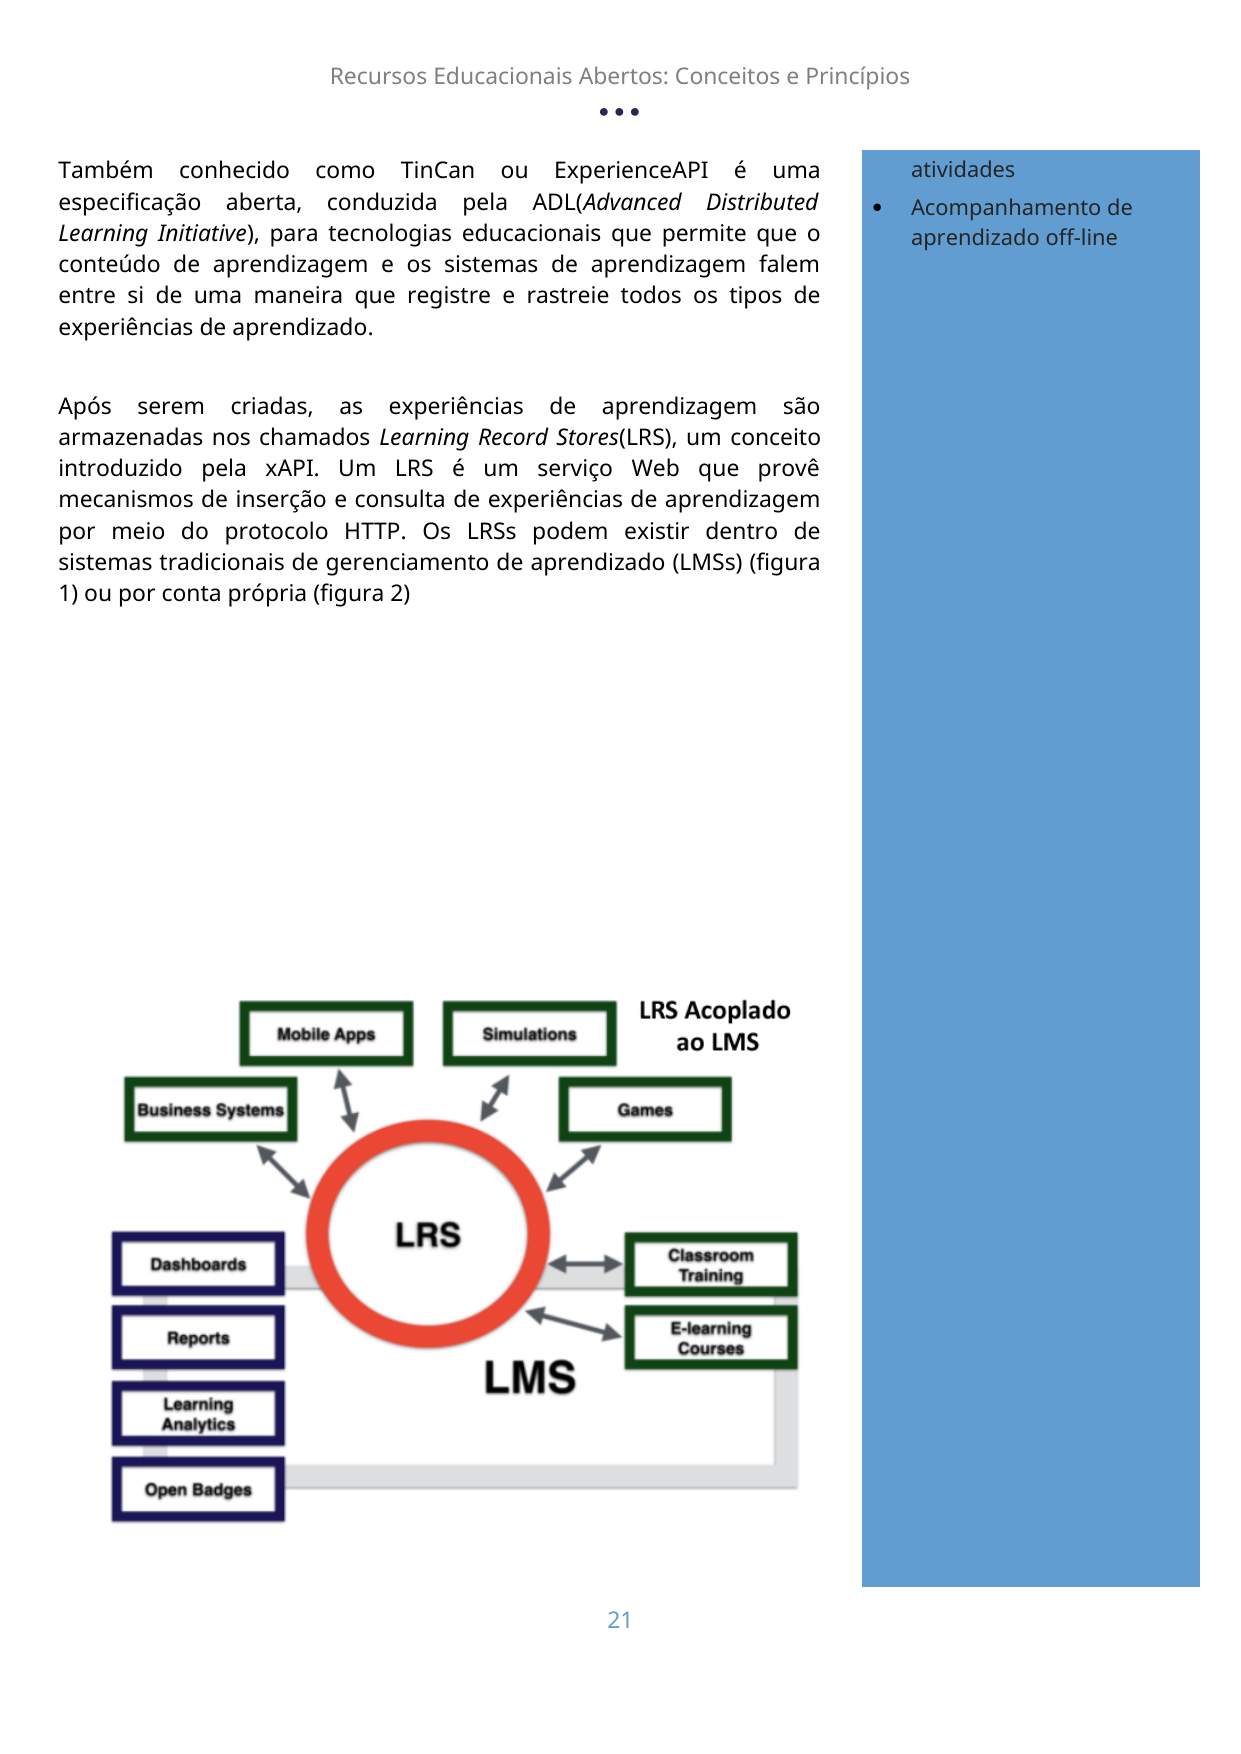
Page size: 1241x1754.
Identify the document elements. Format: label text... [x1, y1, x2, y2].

table_header [833, 150, 862, 1587]
table_header Também conhecido como TinCan ou ExperienceAPI é uma especificação aberta, conduzida pela ADL(Advanced Distributed Learning Initiative), para tecnologias educacionais que permite que o conteúdo de aprendizagem e os sistemas de aprendizagem falem entre si de uma maneira que registre e rastreie todos os tipos de experiências de aprendizado. Após serem criadas, as experiências de aprendizagem são armazenadas nos chamados Learning Record Stores(LRS), um conceito introduzido pela xAPI. Um LRS é um serviço Web que provê mecanismos de inserção e consulta de experiências de aprendizagem por meio do protocolo HTTP. Os LRSs podem existir dentro de sistemas tradicionais de gerenciamento de aprendizado (LMSs) (figura 1) ou por conta própria (figura 2) [47, 150, 832, 1587]
table_header Interoperabilidade é a capacidade de um sistema ou um objeto digital trocar informações entre si. Para tal utilizam-se diversos mecanismos, tais como WebService (canal de comunicação direta entre dois sistemas ou objetos) e troca de arquivos (os dados são depositados em um arquivo e esse arquivo é transferido). Para que a comunicação seja estabelecida é necessário adotar ou construir um padrão de comunicação entre esses sistemas ou objetos digitais, de tal forma que seja possível a interpretação dos dados que estão sendo transferidos. xAPI Também conhecido como xAPI e TinCan API Registra a atividade do aluno e armazena os dados. Características: Portabilidade (graças ao Learning Record Store) Independência de navegador Capacidade de rastrear um número maior de atividades Acompanhamento de aprendizado off-line A cmi5 é a próxima versão da especificação CMI (Computer-Managed Instruction) do Comitê de Treinamento Baseado na Computação da Indústria de Aviação (AICC). Modernizar a comunicação entre o conteúdo e o LMS [862, 150, 1200, 1587]
